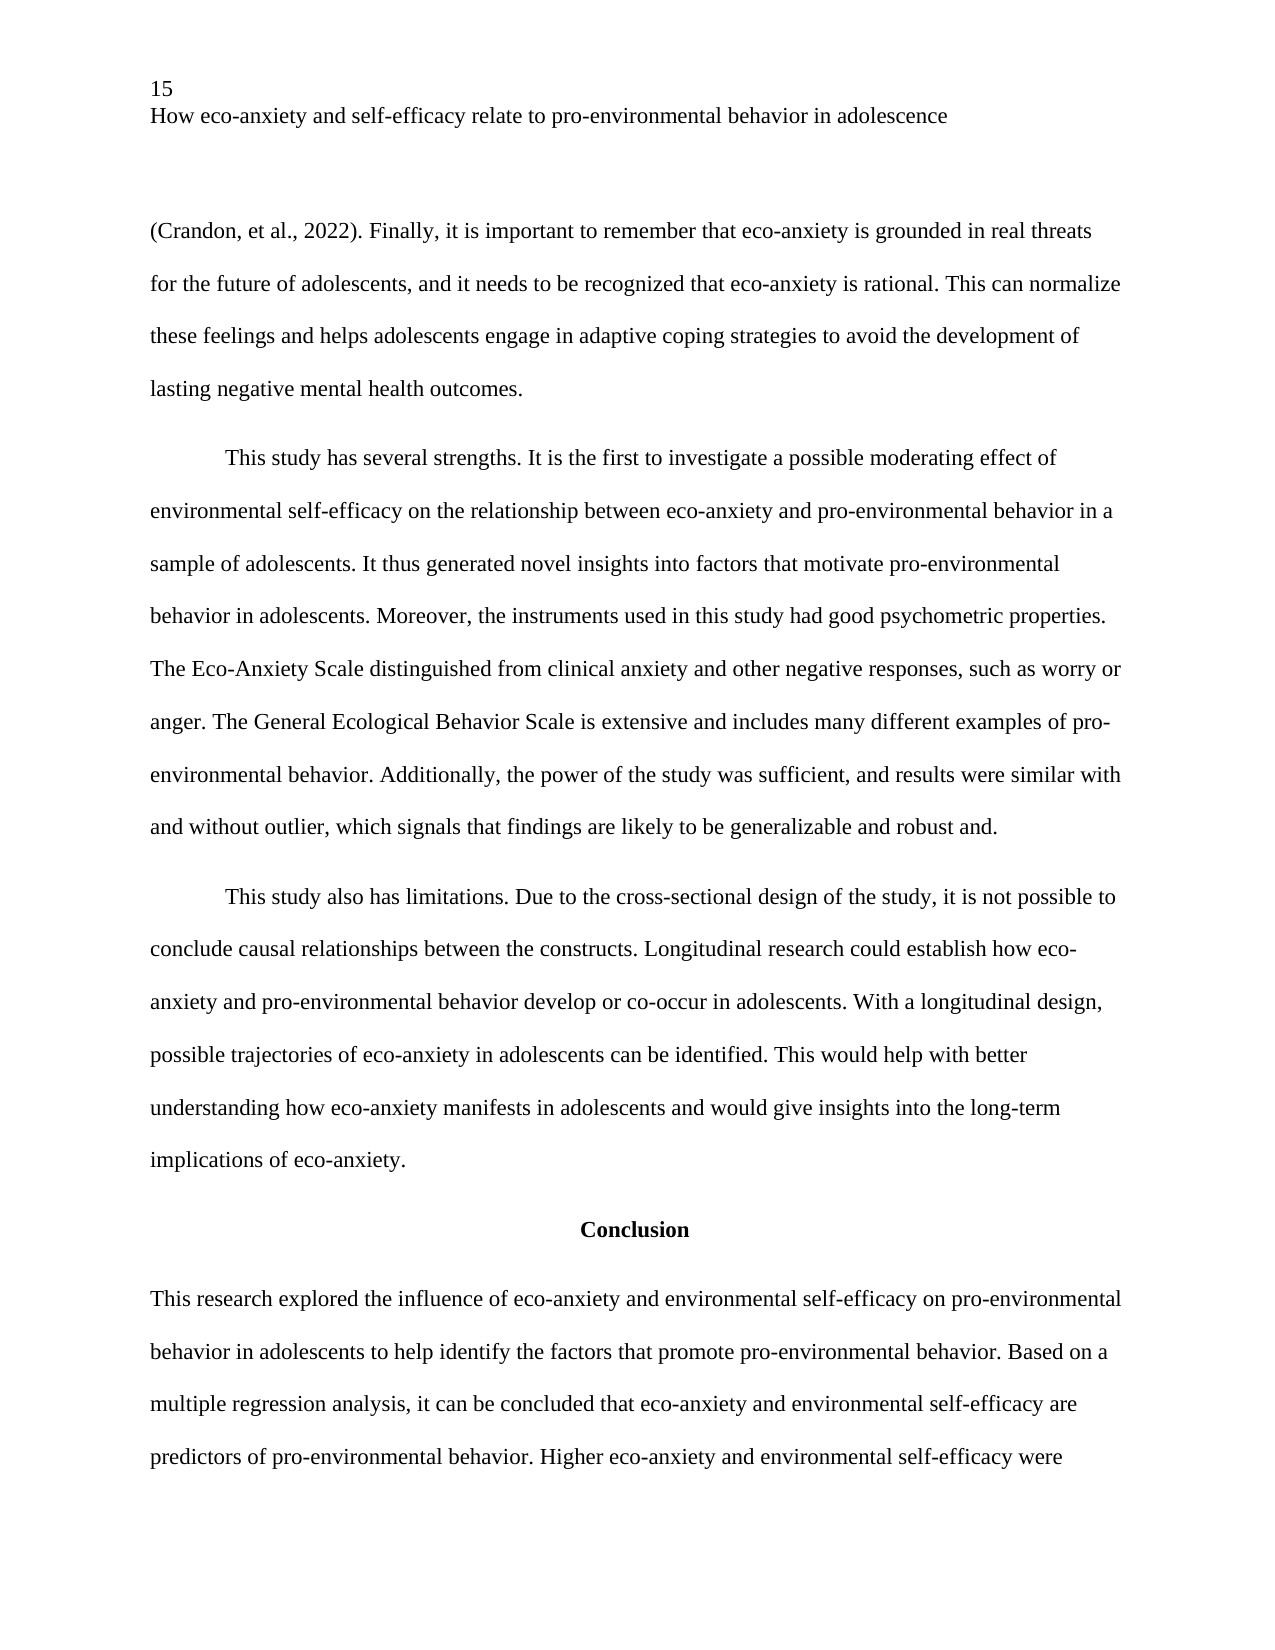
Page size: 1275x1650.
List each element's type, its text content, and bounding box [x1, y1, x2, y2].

text This study has several strengths. It is the first to investigate a possible moderating effect of environmental self-efficacy on the relationship between eco-anxiety and pro-environmental behavior in a sample of adolescents. It thus generated novel insights into factors that motivate pro-environmental behavior in adolescents. Moreover, the instruments used in this study had good psychometric properties. The Eco-Anxiety Scale distinguished from clinical anxiety and other negative responses, such as worry or anger. The General Ecological Behavior Scale is extensive and includes many different examples of pro-environmental behavior. Additionally, the power of the study was sufficient, and results were similar with and without outlier, which signals that findings are likely to be generalizable and robust and. [150, 444, 1125, 840]
text This study also has limitations. Due to the cross-sectional design of the study, it is not possible to conclude causal relationships between the constructs. Longitudinal research could establish how eco-anxiety and pro-environmental behavior develop or co-occur in adolescents. With a longitudinal design, possible trajectories of eco-anxiety in adolescents can be identified. This would help with better understanding how eco-anxiety manifests in adolescents and would give insights into the long-term implications of eco-anxiety. [150, 883, 1125, 1173]
text Conclusion [150, 1216, 1125, 1242]
text (Crandon, et al., 2022). Finally, it is important to remember that eco-anxiety is grounded in real threats for the future of adolescents, and it needs to be recognized that eco-anxiety is rational. This can normalize these feelings and helps adolescents engage in adaptive coping strategies to avoid the development of lasting negative mental health outcomes. [150, 217, 1125, 401]
text This research explored the influence of eco-anxiety and environmental self-efficacy on pro-environmental behavior in adolescents to help identify the factors that promote pro-environmental behavior. Based on a multiple regression analysis, it can be concluded that eco-anxiety and environmental self-efficacy are predictors of pro-environmental behavior. Higher eco-anxiety and environmental self-efficacy were [150, 1285, 1125, 1469]
